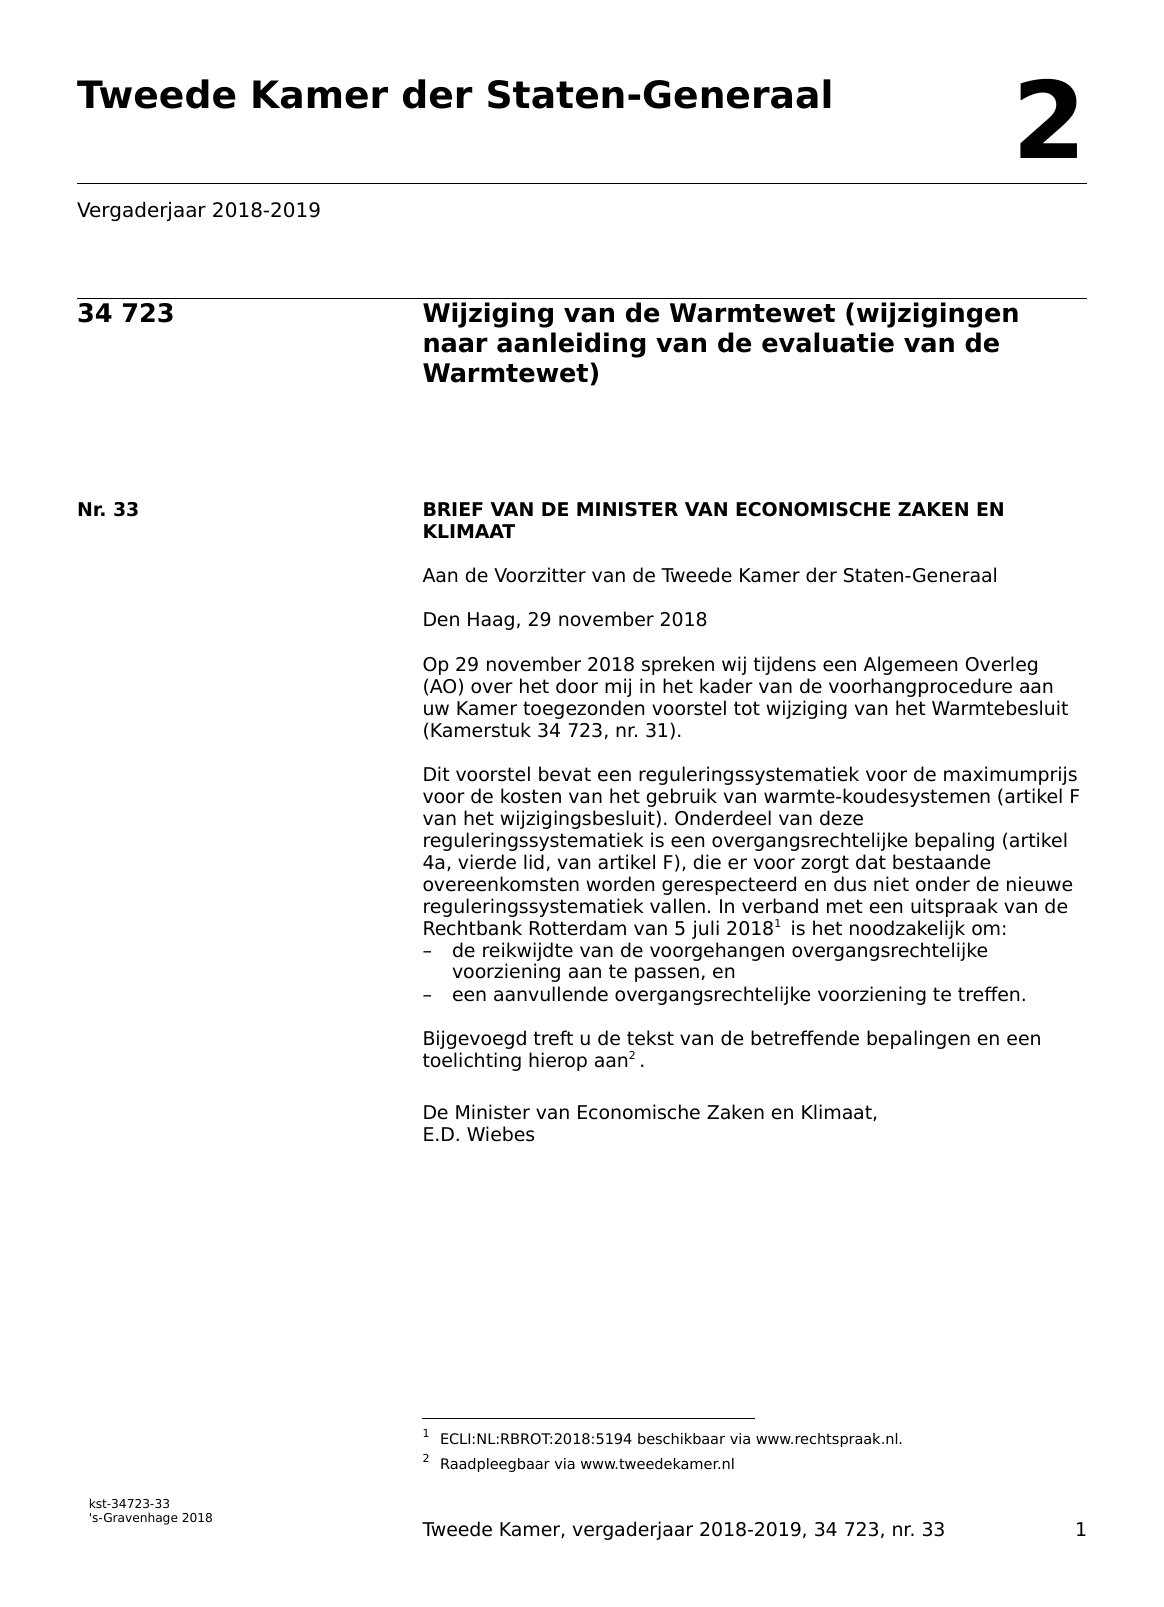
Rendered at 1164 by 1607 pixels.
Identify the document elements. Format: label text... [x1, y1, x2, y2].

text Dit voorstel bevat een reguleringssystematiek voor de maximumprijs voor de kosten van het gebruik van warmte-koudesystemen (artikel F van het wijzigingsbesluit). Onderdeel van deze reguleringssystematiek is een overgangsrechtelijke bepaling (artikel 4a, vierde lid, van artikel F), die er voor zorgt dat bestaande overeenkomsten worden gerespecteerd en dus niet onder de nieuwe reguleringssystematiek vallen. In verband met een uitspraak van de Rechtbank Rotterdam van 5 juli 2018 is het noodzakelijk om: [422, 764, 1087, 939]
text Den Haag, 29 november 2018 [422, 609, 1087, 631]
subtitle 34 723 Wijziging van de Warmtewet (wijzigingen naar aanleiding van de evaluatie van de Warmtewet) [77, 299, 1087, 388]
subtitle Nr. 33 BRIEF VAN DE MINISTER VAN ECONOMISCHE ZAKEN EN KLIMAAT [77, 499, 1087, 543]
table_cell Vergaderjaar 2018-2019 [77, 184, 1087, 298]
text Aan de Voorzitter van de Tweede Kamer der Staten-Generaal [422, 565, 1087, 587]
table_header Tweede Kamer der Staten-Generaal [77, 59, 886, 183]
text Bijgevoegd treft u de tekst van de betreffende bepalingen en een toelichting hierop aan. [422, 1028, 1087, 1072]
text Raadpleegbaar via www.tweedekamer.nl [422, 1452, 1087, 1474]
text De Minister van Economische Zaken en Klimaat, E.D. Wiebes [422, 1102, 1087, 1146]
text – de reikwijdte van de voorgehangen overgangsrechtelijke voorziening aan te passen, en [422, 939, 1087, 983]
text – een aanvullende overgangsrechtelijke voorziening te treffen. [422, 983, 1087, 1005]
text ECLI:NL:RBROT:2018:5194 beschikbaar via www.rechtspraak.nl. [422, 1427, 1087, 1449]
table_header 2 [886, 59, 1087, 183]
text 's-Gravenhage 2018 [88, 1511, 323, 1525]
text Op 29 november 2018 spreken wij tijdens een Algemeen Overleg (AO) over het door mij in het kader van de voorhangprocedure aan uw Kamer toegezonden voorstel tot wijziging van het Warmtebesluit (Kamerstuk 34 723, nr. 31). [422, 653, 1087, 741]
text kst-34723-33 [88, 1497, 323, 1511]
